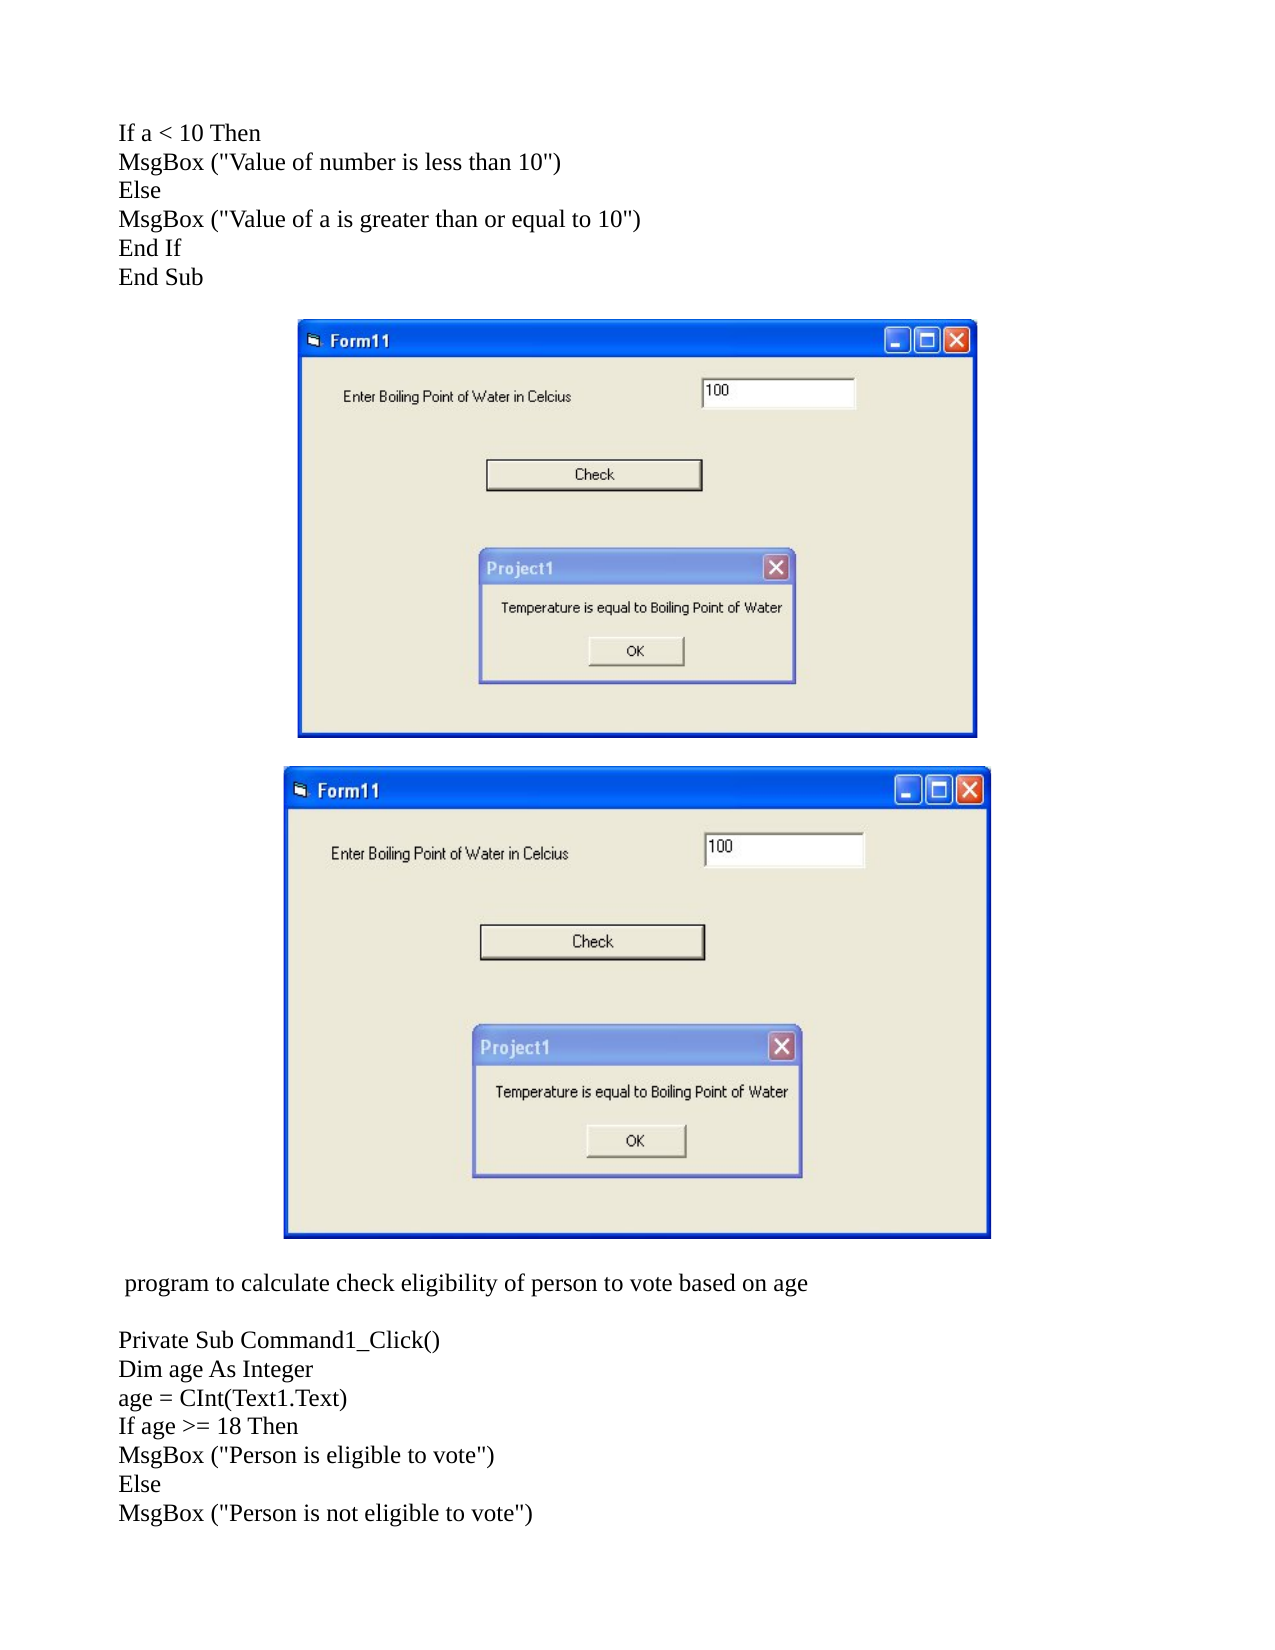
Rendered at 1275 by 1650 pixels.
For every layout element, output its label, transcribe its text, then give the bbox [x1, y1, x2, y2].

text MsgBox ("Value of number is less than 10") [118, 147, 1157, 176]
picture [297, 319, 978, 738]
text Else [118, 176, 1157, 204]
text Else [118, 1469, 1157, 1498]
text End Sub [118, 262, 1157, 291]
text Private Sub Command1_Click() [118, 1325, 1157, 1354]
text If age >= 18 Then [118, 1411, 1157, 1440]
text MsgBox ("Person is eligible to vote") [118, 1440, 1157, 1469]
text age = CInt(Text1.Text) [118, 1383, 1157, 1411]
text program to calculate check eligibility of person to vote based on age [118, 1268, 1157, 1296]
text If a < 10 Then [118, 118, 1157, 147]
text MsgBox ("Value of a is greater than or equal to 10") [118, 204, 1157, 233]
text End If [118, 233, 1157, 262]
picture [283, 766, 992, 1239]
text MsgBox ("Person is not eligible to vote") [118, 1498, 1157, 1526]
text Dim age As Integer [118, 1354, 1157, 1383]
